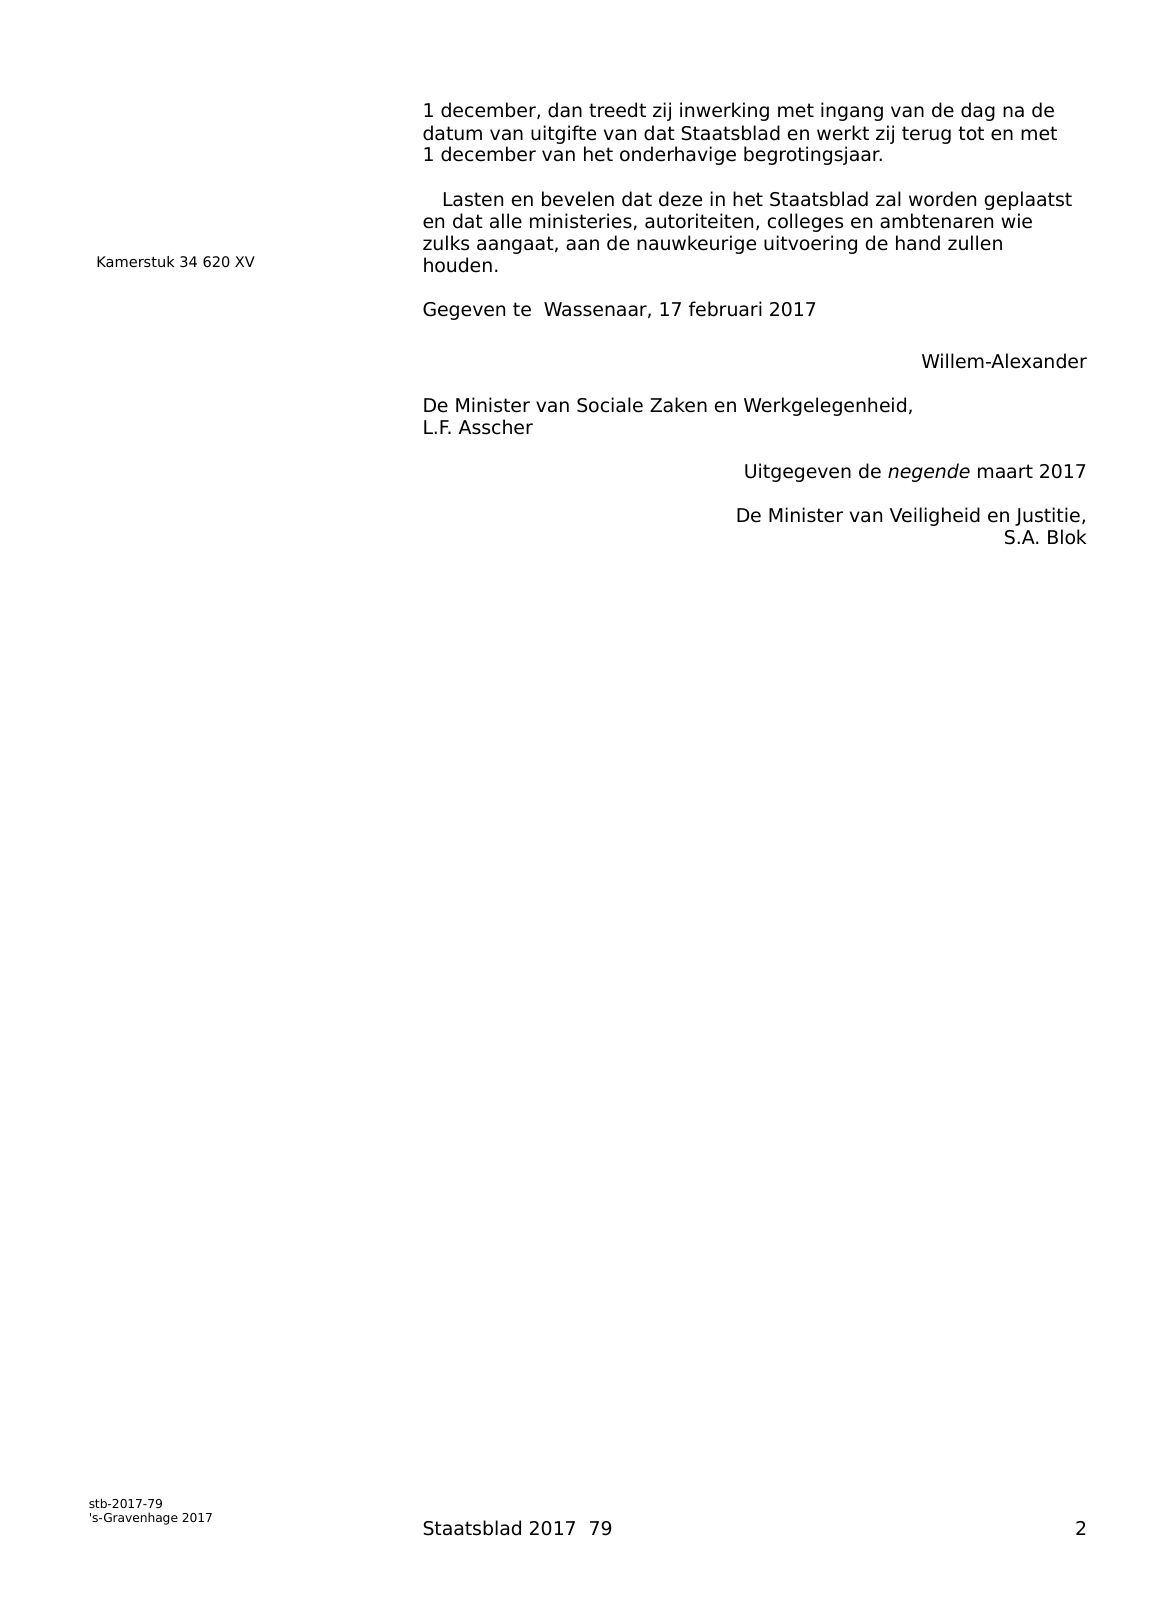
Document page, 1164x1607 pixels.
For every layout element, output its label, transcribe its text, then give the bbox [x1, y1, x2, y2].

text 's-Gravenhage 2017 [88, 1511, 323, 1525]
text Willem-Alexander [422, 351, 1087, 373]
text De Minister van Sociale Zaken en Werkgelegenheid, L.F. Asscher [422, 395, 1087, 439]
text Lasten en bevelen dat deze in het Staatsblad zal worden geplaatst en dat alle ministeries, autoriteiten, colleges en ambtenaren wie zulks aangaat, aan de nauwkeurige uitvoering de hand zullen houden. [422, 188, 1087, 276]
text De Minister van Veiligheid en Justitie, S.A. Blok [422, 505, 1087, 549]
text Gegeven te Wassenaar, 17 februari 2017 [422, 299, 1087, 321]
text Uitgegeven de negende maart 2017 [422, 461, 1087, 483]
text 1 december, dan treedt zij inwerking met ingang van de dag na de datum van uitgifte van dat Staatsblad en werkt zij terug tot en met 1 december van het onderhavige begrotingsjaar. [422, 100, 1087, 166]
text Kamerstuk 34 620 XV [77, 253, 396, 270]
text stb-2017-79 [88, 1497, 323, 1511]
